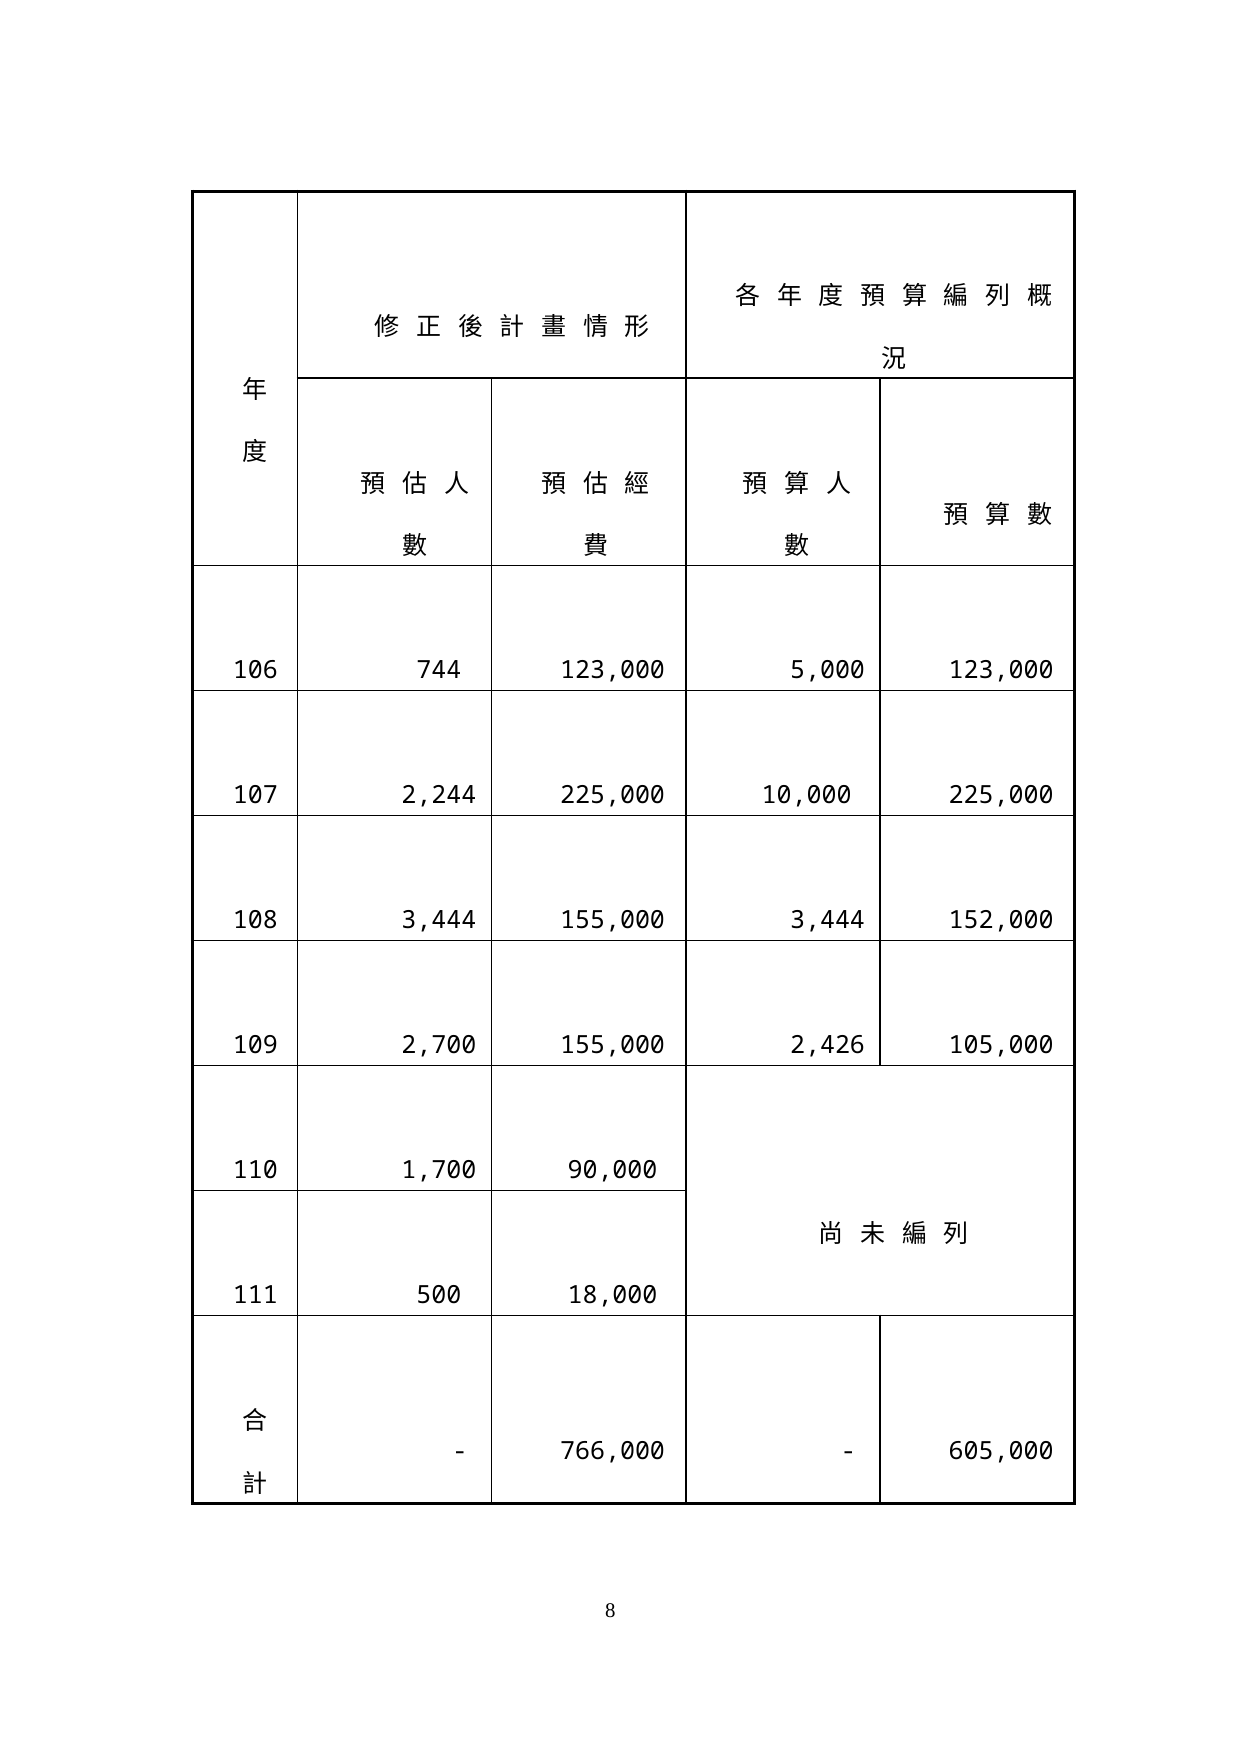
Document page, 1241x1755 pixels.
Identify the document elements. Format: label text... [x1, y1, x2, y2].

table_cell 500 [298, 1191, 491, 1314]
table_cell 111 [194, 1191, 297, 1314]
table_cell 155,000 [492, 816, 685, 939]
table_cell 155,000 [492, 941, 685, 1064]
table_cell 預估人數 [298, 379, 491, 564]
table_cell 合計 [194, 1316, 297, 1502]
table_cell 3,444 [298, 816, 491, 939]
table_cell 2,700 [298, 941, 491, 1064]
table_cell 110 [194, 1066, 297, 1189]
table_cell 尚未編列 [687, 1066, 1073, 1314]
table_cell 105,000 [881, 941, 1073, 1064]
table_header 年度 [194, 193, 297, 564]
table_cell 123,000 [492, 566, 685, 689]
table_cell 152,000 [881, 816, 1073, 939]
table_cell 預估經費 [492, 379, 685, 564]
table_cell - [687, 1316, 879, 1502]
table_cell 106 [194, 566, 297, 689]
table_header 各年度預算編列概況 [687, 193, 1073, 377]
table_cell 90,000 [492, 1066, 685, 1189]
table_cell 108 [194, 816, 297, 939]
table_cell 744 [298, 566, 491, 689]
table_cell 766,000 [492, 1316, 685, 1502]
table_cell 109 [194, 941, 297, 1064]
table_cell - [298, 1316, 491, 1502]
table_cell 18,000 [492, 1191, 685, 1314]
table_cell 605,000 [881, 1316, 1073, 1502]
table_cell 預算數 [881, 379, 1073, 564]
table_cell 3,444 [687, 816, 879, 939]
table_cell 10,000 [687, 691, 879, 814]
table_cell 1,700 [298, 1066, 491, 1189]
table_cell 2,244 [298, 691, 491, 814]
table_cell 225,000 [881, 691, 1073, 814]
table_cell 2,426 [687, 941, 879, 1064]
table_header 修正後計畫情形 [298, 193, 685, 377]
table_cell 225,000 [492, 691, 685, 814]
table_cell 123,000 [881, 566, 1073, 689]
table_cell 5,000 [687, 566, 879, 689]
table_cell 預算人數 [687, 379, 879, 564]
table_cell 107 [194, 691, 297, 814]
